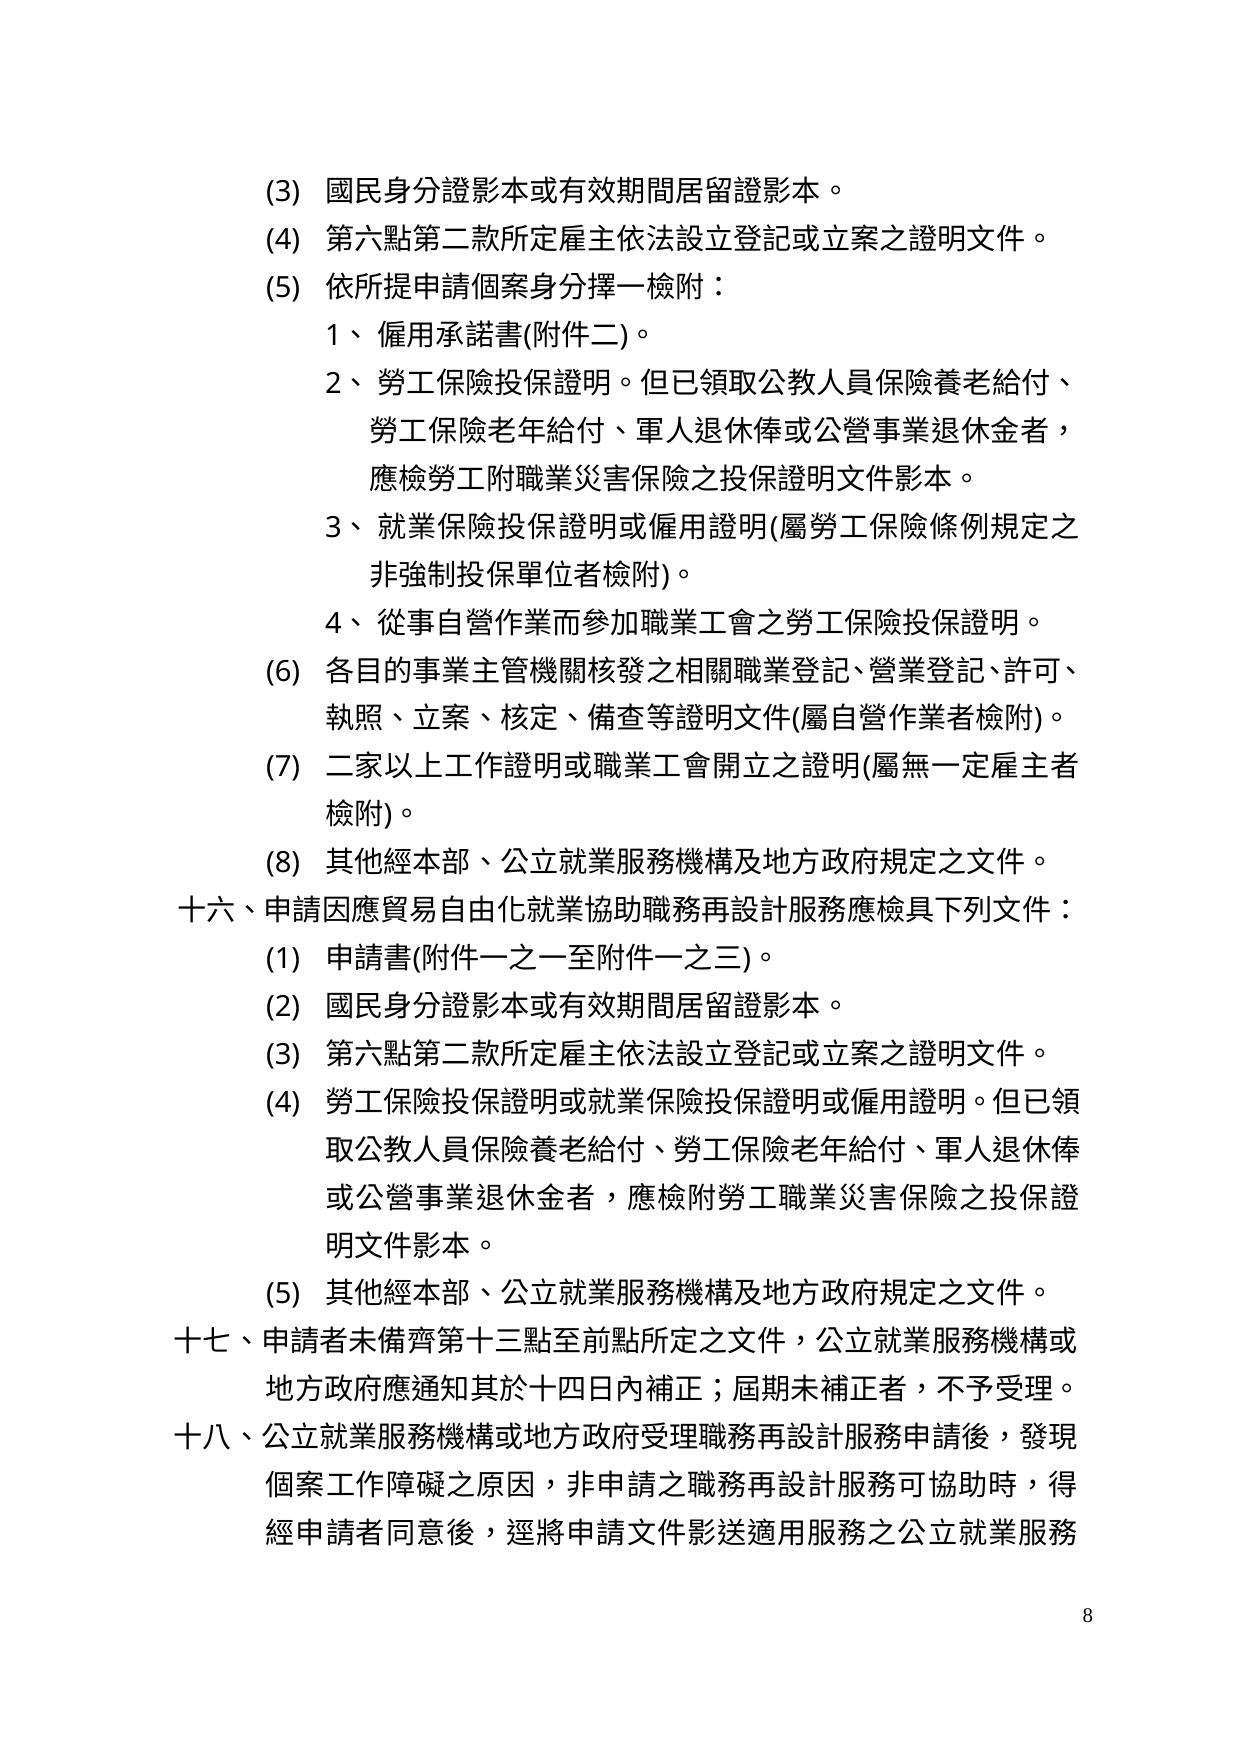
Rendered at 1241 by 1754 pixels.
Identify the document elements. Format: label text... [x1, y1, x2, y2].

list 二家以上工作證明或職業工會開立之證明(屬無一定雇主者檢附)。 [266, 738, 1080, 834]
list 國民身分證影本或有效期間居留證影本。 [266, 163, 1080, 211]
list 其他經本部、公立就業服務機構及地方政府規定之文件。 [266, 1266, 1080, 1313]
text 十八、公立就業服務機構或地方政府受理職務再設計服務申請後，發現個案工作障礙之原因，非申請之職務再設計服務可協助時，得經申請者同意後，逕將申請文件影送適用服務之公立就業服務 [173, 1409, 1080, 1553]
list 申請書(附件一之一至附件一之三)。 [266, 930, 1080, 978]
list 勞工保險投保證明。但已領取公教人員保險養老給付、勞工保險老年給付、軍人退休俸或公營事業退休金者，應檢勞工附職業災害保險之投保證明文件影本。 [325, 355, 1080, 499]
list 第六點第二款所定雇主依法設立登記或立案之證明文件。 [266, 211, 1080, 259]
list 第六點第二款所定雇主依法設立登記或立案之證明文件。 [266, 1026, 1080, 1074]
list 勞工保險投保證明或就業保險投保證明或僱用證明。但已領取公教人員保險養老給付、勞工保險老年給付、軍人退休俸或公營事業退休金者，應檢附勞工職業災害保險之投保證明文件影本。 [266, 1074, 1080, 1266]
text 十六、申請因應貿易自由化就業協助職務再設計服務應檢具下列文件： [177, 882, 1080, 930]
list 其他經本部、公立就業服務機構及地方政府規定之文件。 [266, 834, 1080, 882]
list 就業保險投保證明或僱用證明(屬勞工保險條例規定之非強制投保單位者檢附)。 [325, 499, 1080, 595]
list 僱用承諾書(附件二)。 [325, 307, 1080, 355]
list 各目的事業主管機關核發之相關職業登記、營業登記、許可、執照、立案、核定、備查等證明文件(屬自營作業者檢附)。 [266, 643, 1080, 738]
list 依所提申請個案身分擇一檢附： [266, 259, 1080, 307]
text 十七、申請者未備齊第十三點至前點所定之文件，公立就業服務機構或地方政府應通知其於十四日內補正；屆期未補正者，不予受理。 [173, 1313, 1080, 1409]
list 國民身分證影本或有效期間居留證影本。 [266, 978, 1080, 1026]
list 從事自營作業而參加職業工會之勞工保險投保證明。 [325, 595, 1080, 643]
